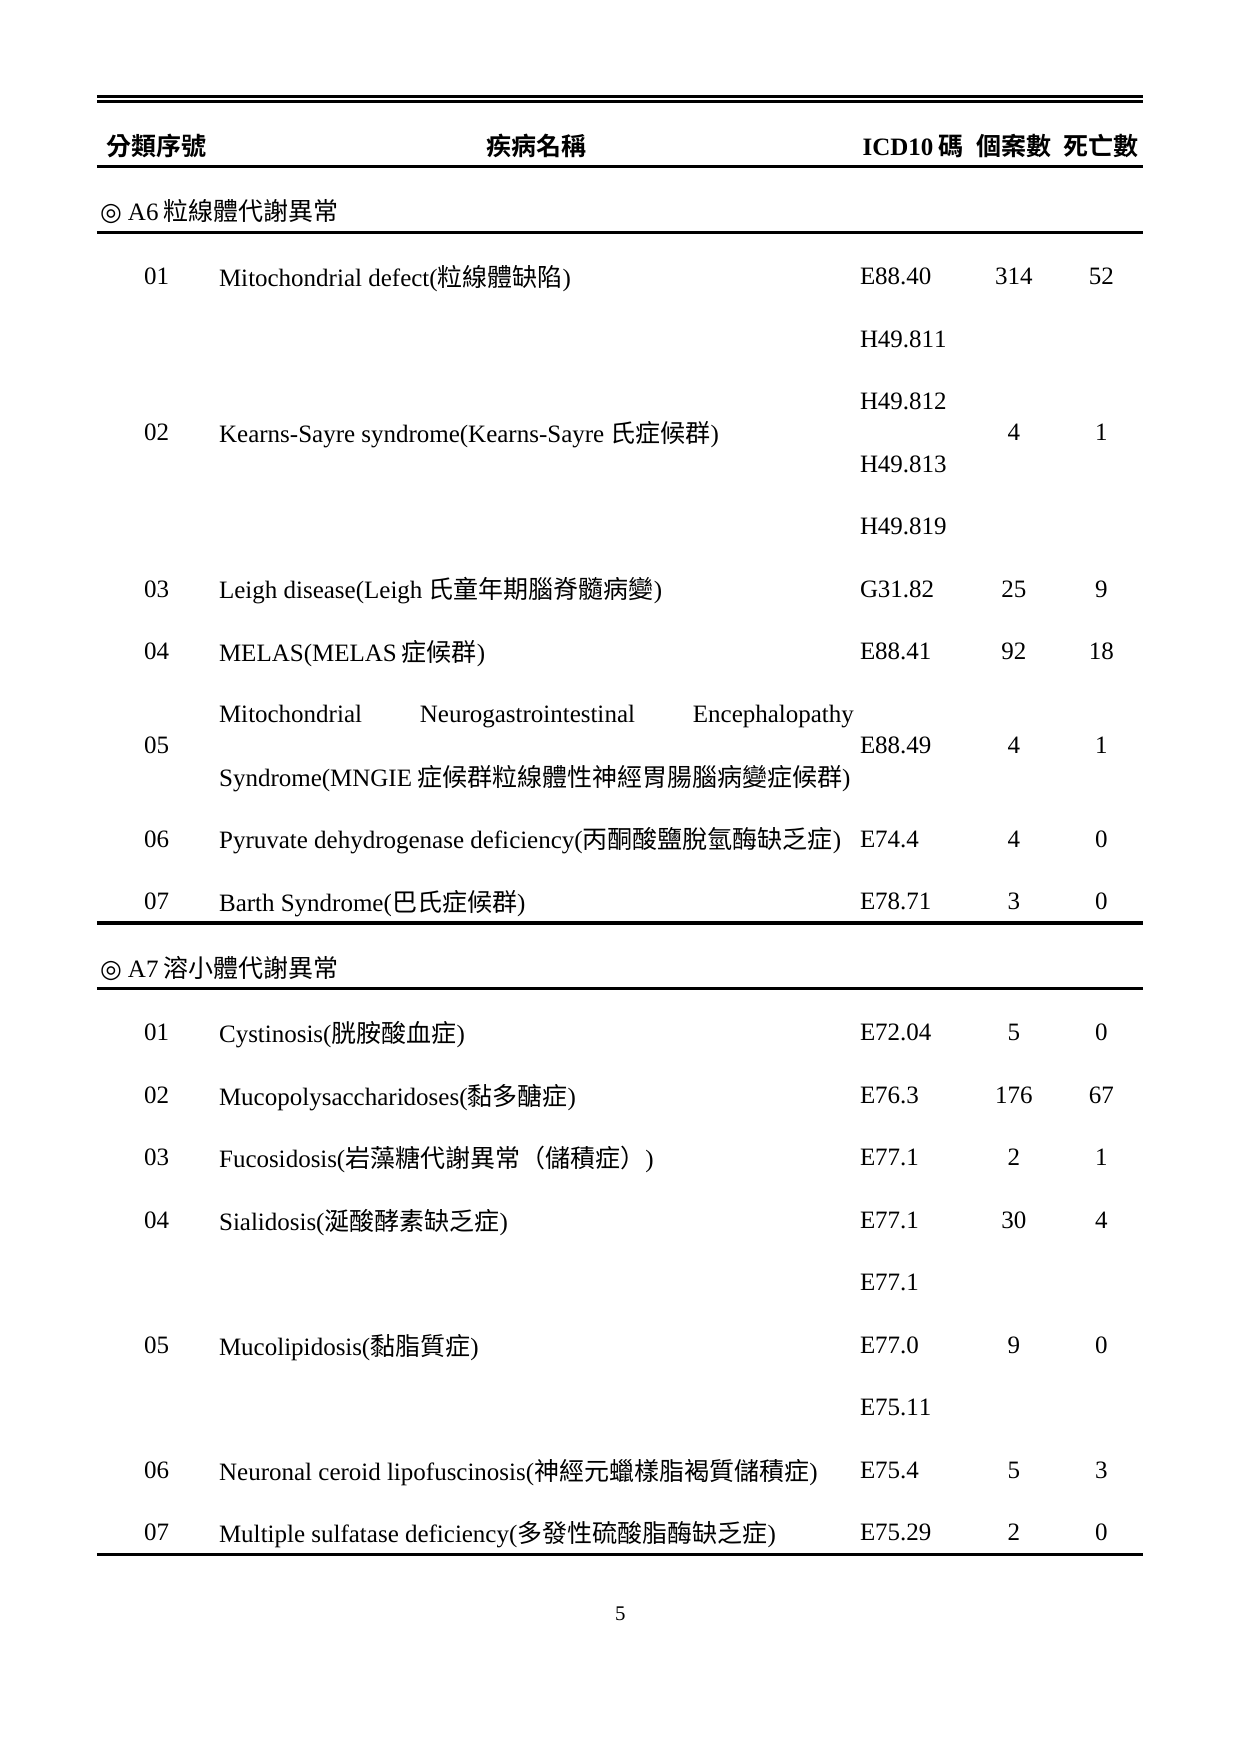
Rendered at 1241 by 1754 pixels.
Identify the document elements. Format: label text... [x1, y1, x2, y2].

table_cell 05 [97, 671, 216, 796]
table_cell 0 [1059, 796, 1143, 859]
table_cell 0 [1059, 1240, 1143, 1428]
table_header ICD10碼 [857, 103, 969, 165]
table_cell 0 [1059, 990, 1143, 1053]
table_cell 06 [97, 1428, 216, 1490]
table_cell Multiple sulfatase deficiency(多發性硫酸脂酶缺乏症) [216, 1490, 857, 1553]
table_cell 02 [97, 1053, 216, 1115]
table_cell 25 [969, 546, 1058, 609]
table_cell E75.4 [857, 1428, 969, 1490]
table_cell 9 [1059, 546, 1143, 609]
table_cell 03 [97, 1115, 216, 1178]
table_cell 3 [1059, 1428, 1143, 1490]
table_cell 314 [969, 234, 1058, 296]
table_cell E88.40 [857, 234, 969, 296]
table_cell 5 [969, 1428, 1058, 1490]
table_cell 07 [97, 859, 216, 921]
table_cell 30 [969, 1178, 1058, 1240]
table_cell E77.1 [857, 1178, 969, 1240]
table_cell 92 [969, 609, 1058, 671]
table_cell 1 [1059, 296, 1143, 546]
table_cell 03 [97, 546, 216, 609]
table_cell 4 [1059, 1178, 1143, 1240]
table_cell Leigh disease(Leigh 氏童年期腦脊髓病變) [216, 546, 857, 609]
table_cell E75.29 [857, 1490, 969, 1553]
table_cell H49.811 H49.812 H49.813 H49.819 [857, 296, 969, 546]
table_cell 4 [969, 671, 1058, 796]
table_cell Neuronal ceroid lipofuscinosis(神經元蠟樣脂褐質儲積症) [216, 1428, 857, 1490]
table_cell 05 [97, 1240, 216, 1428]
table_cell 07 [97, 1490, 216, 1553]
table_cell E88.49 [857, 671, 969, 796]
table_cell 0 [1059, 1490, 1143, 1553]
table_cell 2 [969, 1115, 1058, 1178]
table_header 疾病名稱 [216, 103, 857, 165]
table_cell 02 [97, 296, 216, 546]
table_cell ◎ A6粒線體代謝異常 [97, 168, 1143, 231]
table_cell E78.71 [857, 859, 969, 921]
table_cell 1 [1059, 671, 1143, 796]
table_cell 3 [969, 859, 1058, 921]
table_cell 9 [969, 1240, 1058, 1428]
table_cell G31.82 [857, 546, 969, 609]
table_cell E76.3 [857, 1053, 969, 1115]
table_cell ◎ A7溶小體代謝異常 [97, 925, 1143, 987]
table_cell Mucopolysaccharidoses(黏多醣症) [216, 1053, 857, 1115]
table_header 分類序號 [97, 103, 216, 165]
table_cell Fucosidosis(岩藻糖代謝異常（儲積症）) [216, 1115, 857, 1178]
table_cell E88.41 [857, 609, 969, 671]
table_cell MELAS(MELAS症候群) [216, 609, 857, 671]
table_cell 4 [969, 796, 1058, 859]
table_cell 01 [97, 990, 216, 1053]
table_cell E77.1 E77.0 E75.11 [857, 1240, 969, 1428]
table_cell Sialidosis(涎酸酵素缺乏症) [216, 1178, 857, 1240]
table_cell 4 [969, 296, 1058, 546]
table_cell Mitochondrial defect(粒線體缺陷) [216, 234, 857, 296]
table_cell E72.04 [857, 990, 969, 1053]
table_cell 176 [969, 1053, 1058, 1115]
table_cell 0 [1059, 859, 1143, 921]
table_cell Barth Syndrome(巴氏症候群) [216, 859, 857, 921]
table_cell Pyruvate dehydrogenase deficiency(丙酮酸鹽脫氫酶缺乏症) [216, 796, 857, 859]
table_cell 06 [97, 796, 216, 859]
table_cell 04 [97, 609, 216, 671]
table_header 死亡數 [1059, 103, 1143, 165]
table_cell 18 [1059, 609, 1143, 671]
table_cell 52 [1059, 234, 1143, 296]
table_cell 01 [97, 234, 216, 296]
table_cell E74.4 [857, 796, 969, 859]
table_cell 67 [1059, 1053, 1143, 1115]
table_cell 1 [1059, 1115, 1143, 1178]
table_cell Cystinosis(胱胺酸血症) [216, 990, 857, 1053]
table_cell Mitochondrial Neurogastrointestinal Encephalopathy Syndrome(MNGIE症候群粒線體性神經胃腸腦病變症候群) [216, 671, 857, 796]
table_cell 2 [969, 1490, 1058, 1553]
table_cell Kearns-Sayre syndrome(Kearns-Sayre 氏症候群) [216, 296, 857, 546]
table_cell Mucolipidosis(黏脂質症) [216, 1240, 857, 1428]
table_header 個案數 [969, 103, 1058, 165]
table_cell 04 [97, 1178, 216, 1240]
table_cell 5 [969, 990, 1058, 1053]
table_cell E77.1 [857, 1115, 969, 1178]
